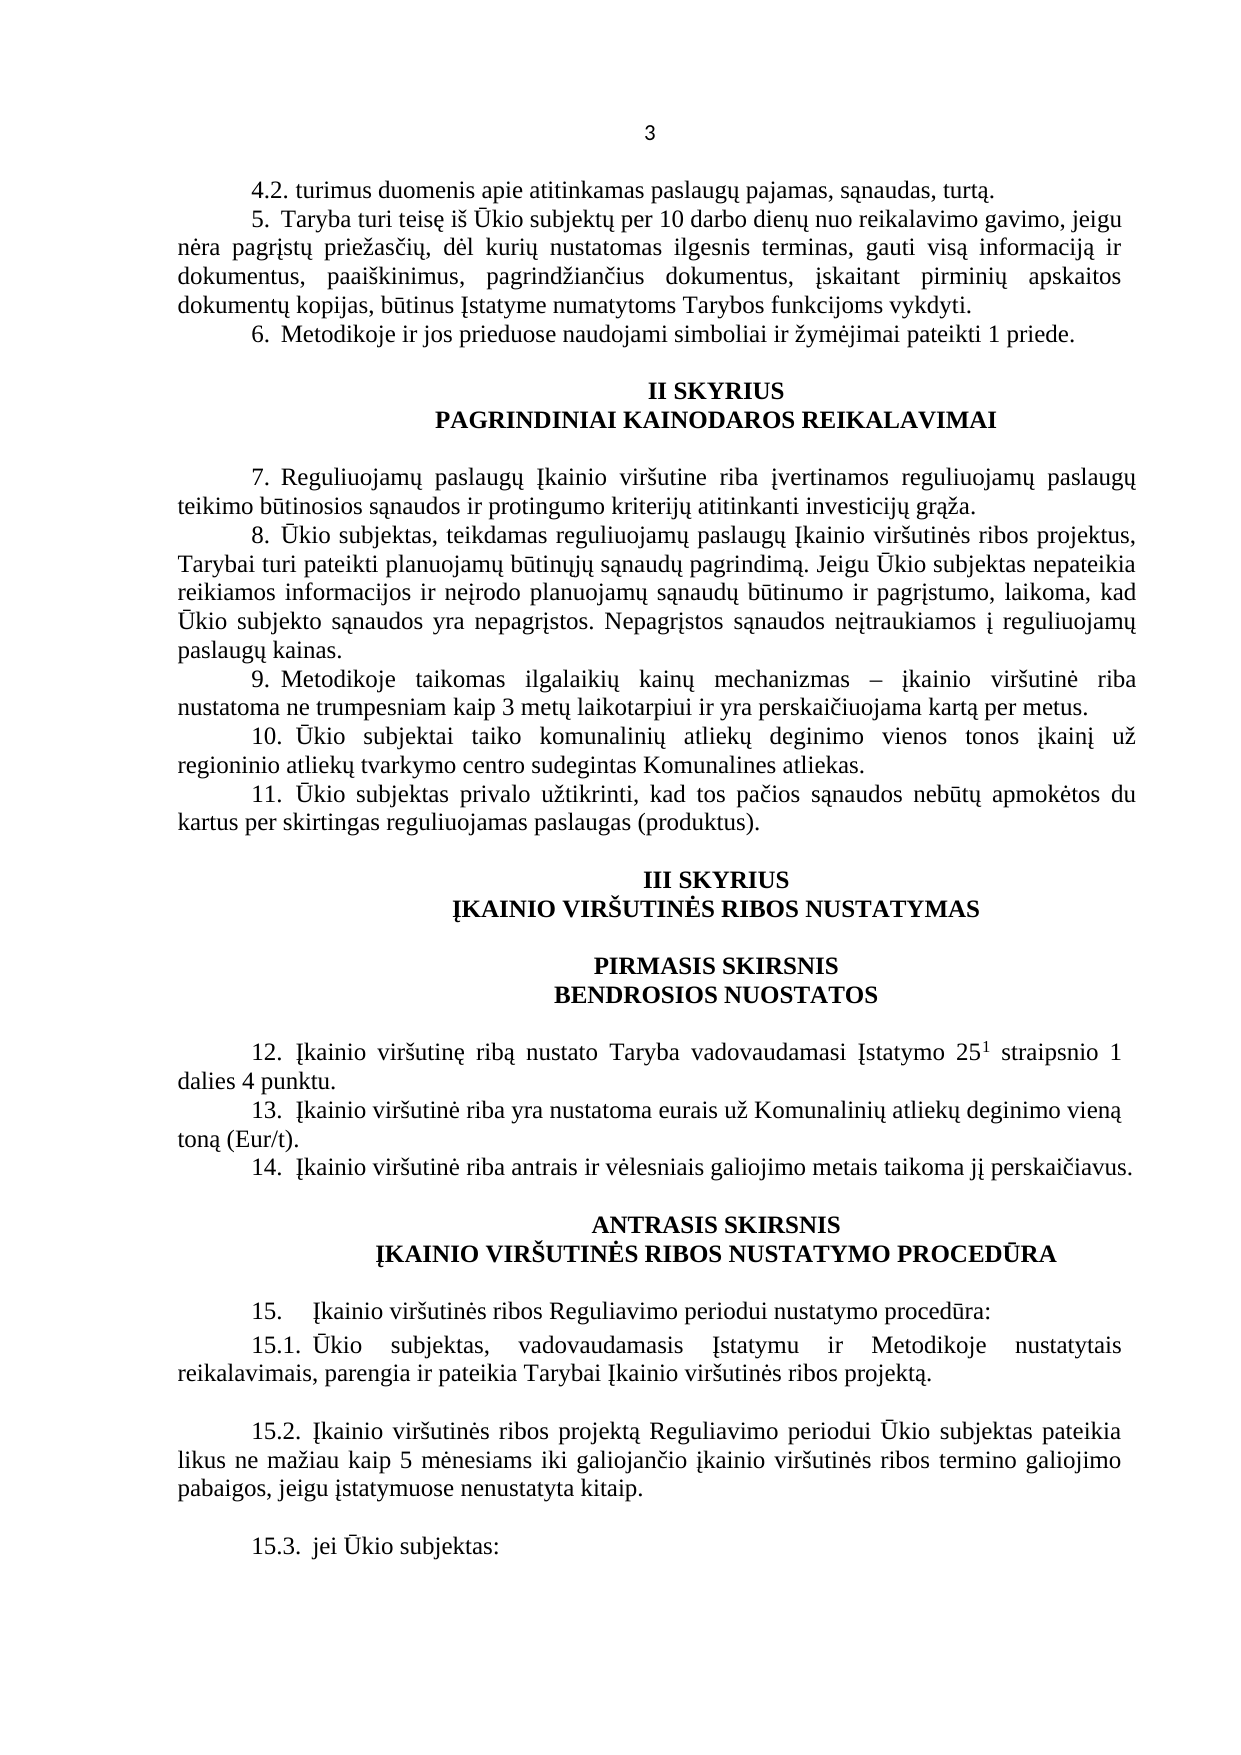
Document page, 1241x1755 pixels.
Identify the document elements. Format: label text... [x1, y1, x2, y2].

text 11. Ūkio subjektas privalo užtikrinti, kad tos pačios sąnaudos nebūtų apmokėtos du kartus per skirtingas reguliuojamas paslaugas (produktus). [177, 779, 1137, 836]
subtitle ANTRASIS SKIRSNIS [177, 1210, 1181, 1239]
text 12. Įkainio viršutinę ribą nustato Taryba vadovaudamasi Įstatymo 251 straipsnio 1 dalies 4 punktu. [177, 1037, 1122, 1095]
text 5. Taryba turi teisę iš Ūkio subjektų per 10 darbo dienų nuo reikalavimo gavimo, jeigu nėra pagrįstų priežasčių, dėl kurių nustatomas ilgesnis terminas, gauti visą informaciją ir dokumentus, paaiškinimus, pagrindžiančius dokumentus, įskaitant pirminių apskaitos dokumentų kopijas, būtinus Įstatyme numatytoms Tarybos funkcijoms vykdyti. [177, 204, 1122, 319]
subtitle 15.2. Įkainio viršutinės ribos projektą Reguliavimo periodui Ūkio subjektas pateikia likus ne mažiau kaip 5 mėnesiams iki galiojančio įkainio viršutinės ribos termino galiojimo pabaigos, jeigu įstatymuose nenustatyta kitaip. [177, 1416, 1122, 1502]
subtitle PAGRINDINIAI KAINODAROS REIKALAVIMAI [177, 405, 1181, 434]
subtitle 15.1. Ūkio subjektas, vadovaudamasis Įstatymu ir Metodikoje nustatytais reikalavimais, parengia ir pateikia Tarybai Įkainio viršutinės ribos projektą. [177, 1330, 1122, 1387]
subtitle ĮKAINIO VIRŠUTINĖS RIBOS NUSTATYMAS [177, 894, 1181, 922]
text II SKYRIUS [177, 376, 1181, 405]
text 9. Metodikoje taikomas ilgalaikių kainų mechanizmas – įkainio viršutinė riba nustatoma ne trumpesniam kaip 3 metų laikotarpiui ir yra perskaičiuojama kartą per metus. [177, 664, 1137, 721]
subtitle 15.3. jei Ūkio subjektas: [177, 1531, 1181, 1560]
subtitle ĮKAINIO VIRŠUTINĖS RIBOS NUSTATYMO PROCEDŪRA [177, 1239, 1181, 1267]
subtitle 4.2. turimus duomenis apie atitinkamas paslaugų pajamas, sąnaudas, turtą. [177, 175, 1181, 204]
text III SKYRIUS [177, 865, 1181, 894]
text 15. Įkainio viršutinės ribos Reguliavimo periodui nustatymo procedūra: [177, 1296, 1181, 1325]
subtitle PIRMASIS SKIRSNIS [177, 951, 1181, 980]
text 7. Reguliuojamų paslaugų Įkainio viršutine riba įvertinamos reguliuojamų paslaugų teikimo būtinosios sąnaudos ir protingumo kriterijų atitinkanti investicijų grąža. [177, 462, 1137, 520]
text 8. Ūkio subjektas, teikdamas reguliuojamų paslaugų Įkainio viršutinės ribos projektus, Tarybai turi pateikti planuojamų būtinųjų sąnaudų pagrindimą. Jeigu Ūkio subjektas nepateikia reikiamos informacijos ir neįrodo planuojamų sąnaudų būtinumo ir pagrįstumo, laikoma, kad Ūkio subjekto sąnaudos yra nepagrįstos. Nepagrįstos sąnaudos neįtraukiamos į reguliuojamų paslaugų kainas. [177, 520, 1137, 664]
text 10. Ūkio subjektai taiko komunalinių atliekų deginimo vienos tonos įkainį už regioninio atliekų tvarkymo centro sudegintas Komunalines atliekas. [177, 721, 1137, 779]
text 6. Metodikoje ir jos prieduose naudojami simboliai ir žymėjimai pateikti 1 priede. [177, 319, 1181, 347]
text 14. Įkainio viršutinė riba antrais ir vėlesniais galiojimo metais taikoma jį perskaičiavus. [177, 1152, 1181, 1181]
subtitle BENDROSIOS NUOSTATOS [177, 980, 1181, 1009]
text 13. Įkainio viršutinė riba yra nustatoma eurais už Komunalinių atliekų deginimo vieną toną (Eur/t). [177, 1095, 1122, 1152]
